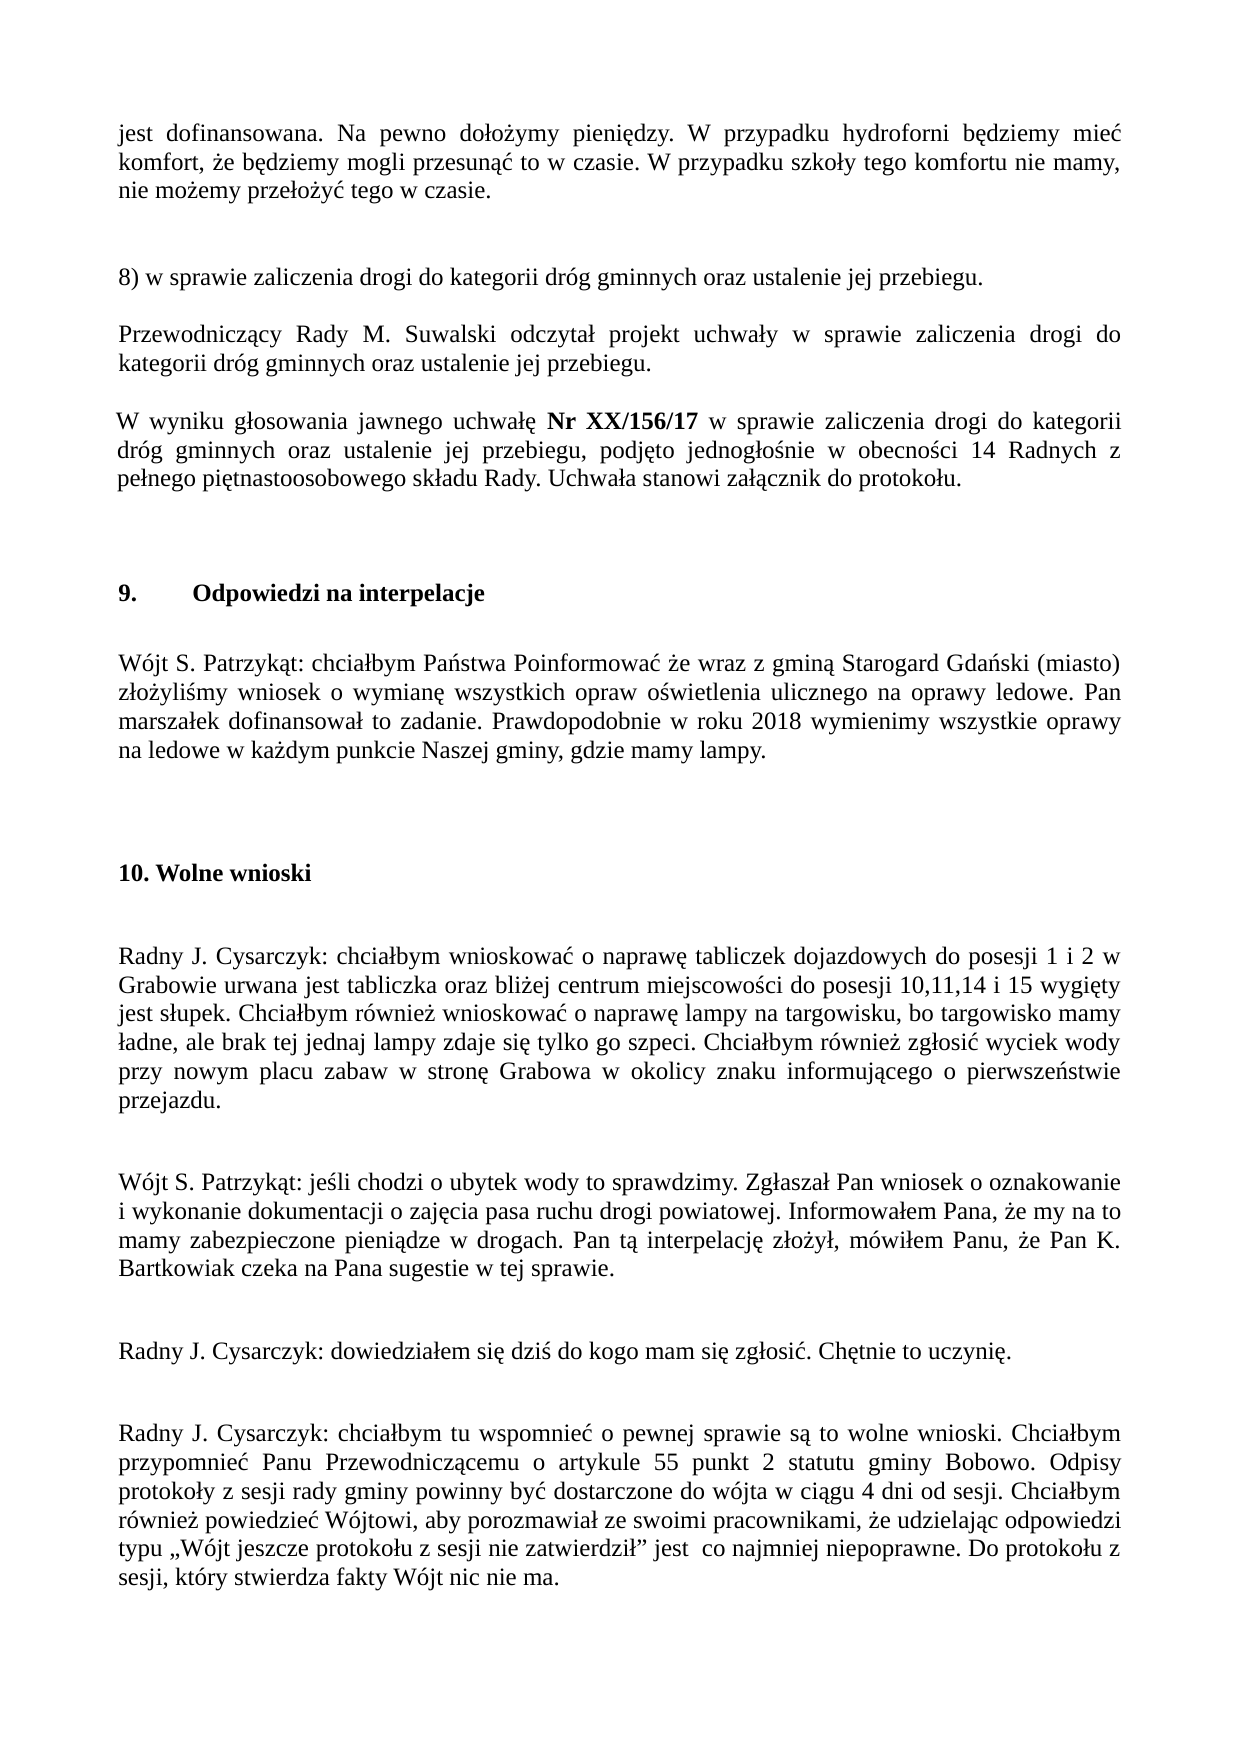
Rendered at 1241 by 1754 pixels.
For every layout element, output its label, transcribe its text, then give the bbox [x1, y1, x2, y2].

text Wójt S. Patrzykąt: chciałbym Państwa Poinformować że wraz z gminą Starogard Gdański (miasto) złożyliśmy wniosek o wymianę wszystkich opraw oświetlenia ulicznego na oprawy ledowe. Pan marszałek dofinansował to zadanie. Prawdopodobnie w roku 2018 wymienimy wszystkie oprawy na ledowe w każdym punkcie Naszej gminy, gdzie mamy lampy. [118, 648, 1122, 763]
list Odpowiedzi na interpelacje [118, 578, 1122, 607]
text W wyniku głosowania jawnego uchwałę Nr XX/156/17 w sprawie zaliczenia drogi do kategorii dróg gminnych oraz ustalenie jej przebiegu, podjęto jednogłośnie w obecności 14 Radnych z pełnego piętnastoosobowego składu Rady. Uchwała stanowi załącznik do protokołu. [116, 406, 1122, 492]
text 10. Wolne wnioski [118, 858, 1122, 887]
text Wójt S. Patrzykąt: jeśli chodzi o ubytek wody to sprawdzimy. Zgłaszał Pan wniosek o oznakowanie i wykonanie dokumentacji o zajęcia pasa ruchu drogi powiatowej. Informowałem Pana, że my na to mamy zabezpieczone pieniądze w drogach. Pan tą interpelację złożył, mówiłem Panu, że Pan K. Bartkowiak czeka na Pana sugestie w tej sprawie. [118, 1167, 1122, 1282]
text 8) w sprawie zaliczenia drogi do kategorii dróg gminnych oraz ustalenie jej przebiegu. [118, 262, 1122, 291]
text Przewodniczący Rady M. Suwalski odczytał projekt uchwały w sprawie zaliczenia drogi do kategorii dróg gminnych oraz ustalenie jej przebiegu. [118, 319, 1122, 377]
text Radny J. Cysarczyk: chciałbym wnioskować o naprawę tabliczek dojazdowych do posesji 1 i 2 w Grabowie urwana jest tabliczka oraz bliżej centrum miejscowości do posesji 10,11,14 i 15 wygięty jest słupek. Chciałbym również wnioskować o naprawę lampy na targowisku, bo targowisko mamy ładne, ale brak tej jednaj lampy zdaje się tylko go szpeci. Chciałbym również zgłosić wyciek wody przy nowym placu zabaw w stronę Grabowa w okolicy znaku informującego o pierwszeństwie przejazdu. [118, 941, 1122, 1113]
text Radny J. Cysarczyk: dowiedziałem się dziś do kogo mam się zgłosić. Chętnie to uczynię. [118, 1336, 1122, 1365]
text Radny J. Cysarczyk: chciałbym tu wspomnieć o pewnej sprawie są to wolne wnioski. Chciałbym przypomnieć Panu Przewodniczącemu o artykule 55 punkt 2 statutu gminy Bobowo. Odpisy protokoły z sesji rady gminy powinny być dostarczone do wójta w ciągu 4 dni od sesji. Chciałbym również powiedzieć Wójtowi, aby porozmawiał ze swoimi pracownikami, że udzielając odpowiedzi typu „Wójt jeszcze protokołu z sesji nie zatwierdził” jest co najmniej niepoprawne. Do protokołu z sesji, który stwierdza fakty Wójt nic nie ma. [118, 1418, 1122, 1591]
text jest dofinansowana. Na pewno dołożymy pieniędzy. W przypadku hydroforni będziemy mieć komfort, że będziemy mogli przesunąć to w czasie. W przypadku szkoły tego komfortu nie mamy, nie możemy przełożyć tego w czasie. [118, 118, 1122, 204]
